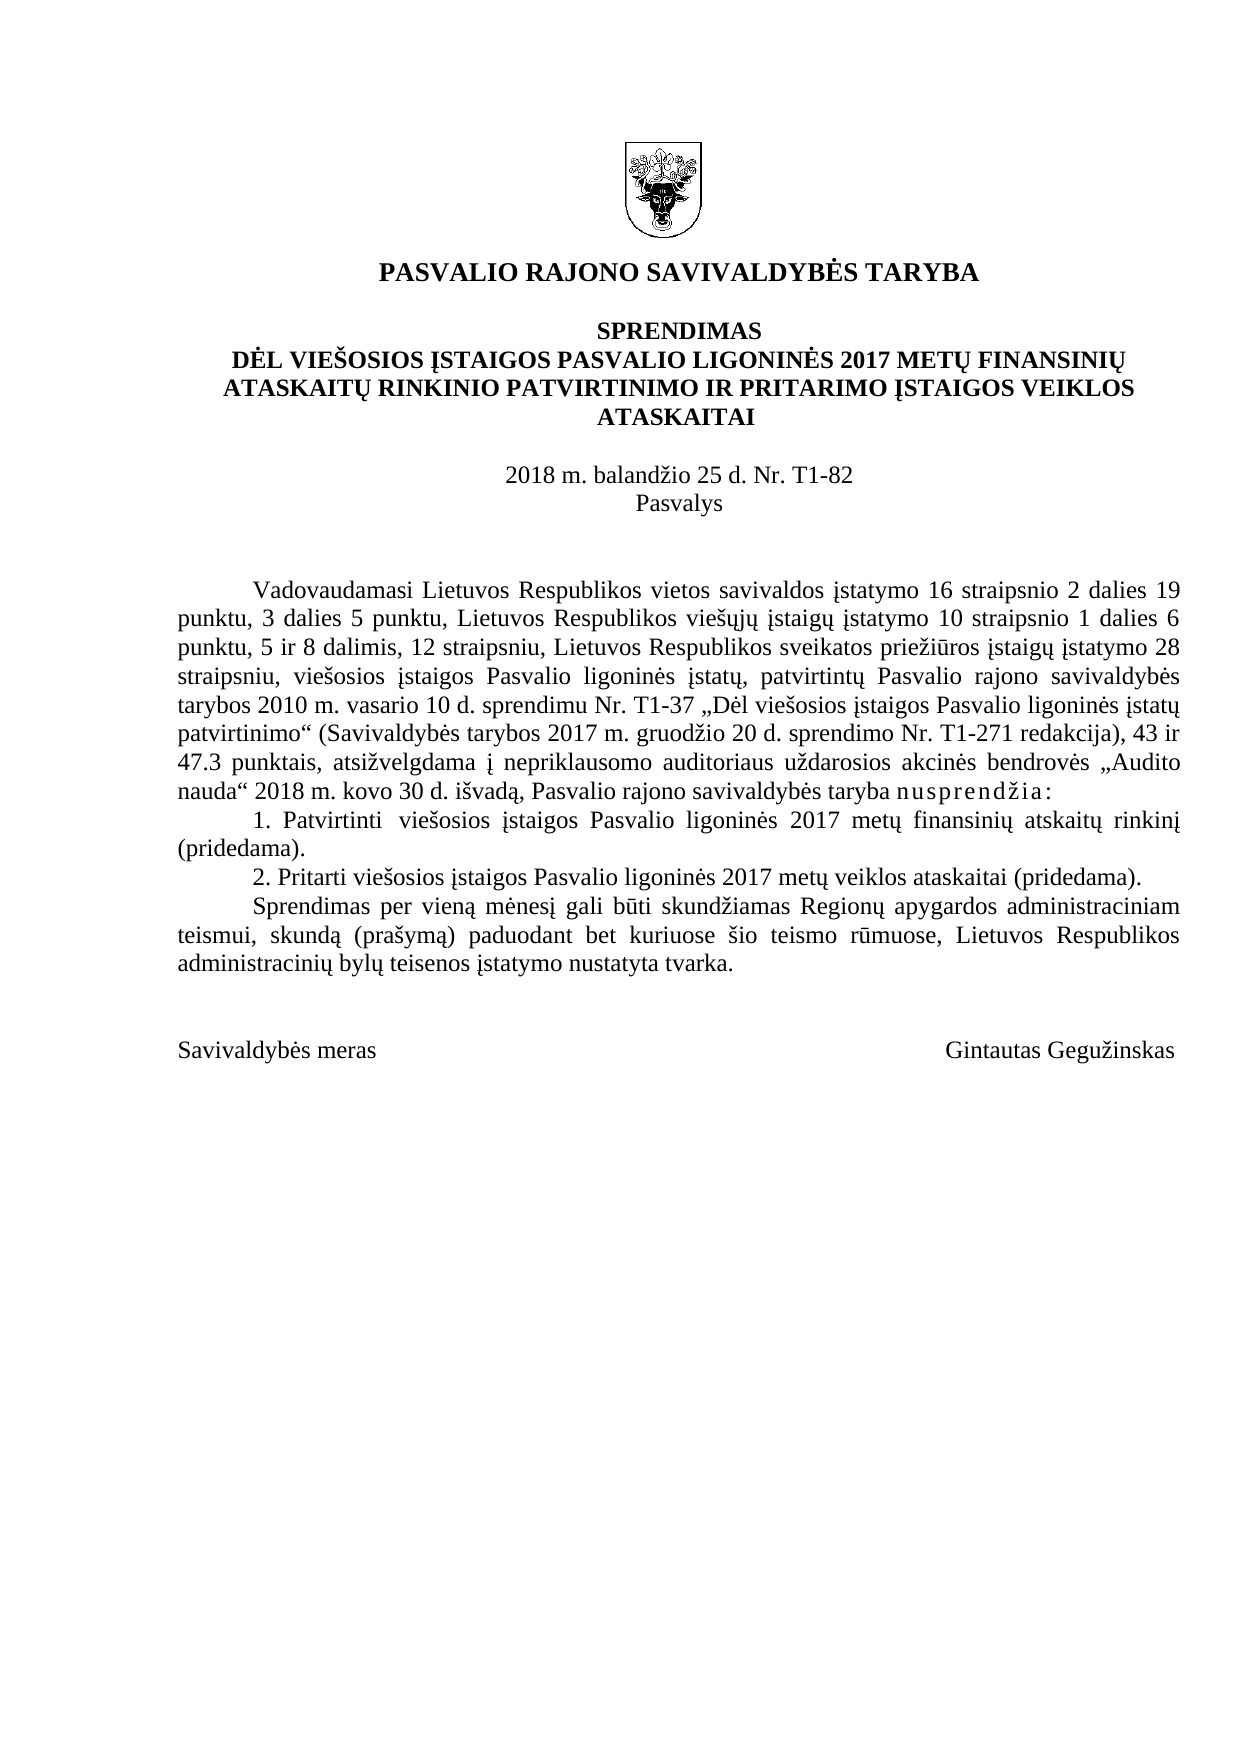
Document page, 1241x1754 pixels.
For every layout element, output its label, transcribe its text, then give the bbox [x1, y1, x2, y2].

text Dėl VIEŠOSIOS ĮSTAIGOS PASVALIO LIGONINĖS 2017 METŲ FINANSINIŲ ATASKAITŲ RINKINIO PATVIRTINIMO IR PRITARIMO ĮSTAIGOS VEIKLOS ATASKAITAI [177, 345, 1181, 431]
text Pasvalio rajono savivaldybės taryba [177, 256, 1181, 287]
text 2. Pritarti viešosios įstaigos Pasvalio ligoninės 2017 metų veiklos ataskaitai (pridedama). [177, 862, 1181, 891]
text Vadovaudamasi Lietuvos Respublikos vietos savivaldos įstatymo 16 straipsnio 2 dalies 19 punktu, 3 dalies 5 punktu, Lietuvos Respublikos viešųjų įstaigų įstatymo 10 straipsnio 1 dalies 6 punktu, 5 ir 8 dalimis, 12 straipsniu, Lietuvos Respublikos sveikatos priežiūros įstaigų įstatymo 28 straipsniu, viešosios įstaigos Pasvalio ligoninės įstatų, patvirtintų Pasvalio rajono savivaldybės tarybos 2010 m. vasario 10 d. sprendimu Nr. T1-37 „Dėl viešosios įstaigos Pasvalio ligoninės įstatų patvirtinimo“ (Savivaldybės tarybos 2017 m. gruodžio 20 d. sprendimo Nr. T1-271 redakcija), 43 ir 47.3 punktais, atsižvelgdama į nepriklausomo auditoriaus uždarosios akcinės bendrovės „Audito nauda“ 2018 m. kovo 30 d. išvadą, Pasvalio rajono savivaldybės taryba nusprendžia: [177, 575, 1181, 805]
text 1. Patvirtinti viešosios įstaigos Pasvalio ligoninės 2017 metų finansinių atskaitų rinkinį (pridedama). [177, 805, 1181, 862]
text 2018 m. balandžio 25 d. Nr. T1-82 [177, 460, 1181, 488]
text Savivaldybės meras Gintautas Gegužinskas [177, 1035, 1181, 1063]
text Sprendimas per vieną mėnesį gali būti skundžiamas Regionų apygardos administraciniam teismui, skundą (prašymą) paduodant bet kuriuose šio teismo rūmuose, Lietuvos Respublikos administracinių bylų teisenos įstatymo nustatyta tvarka. [177, 891, 1181, 977]
text SPRENDIMAS [177, 316, 1181, 345]
text Pasvalys [177, 488, 1181, 517]
